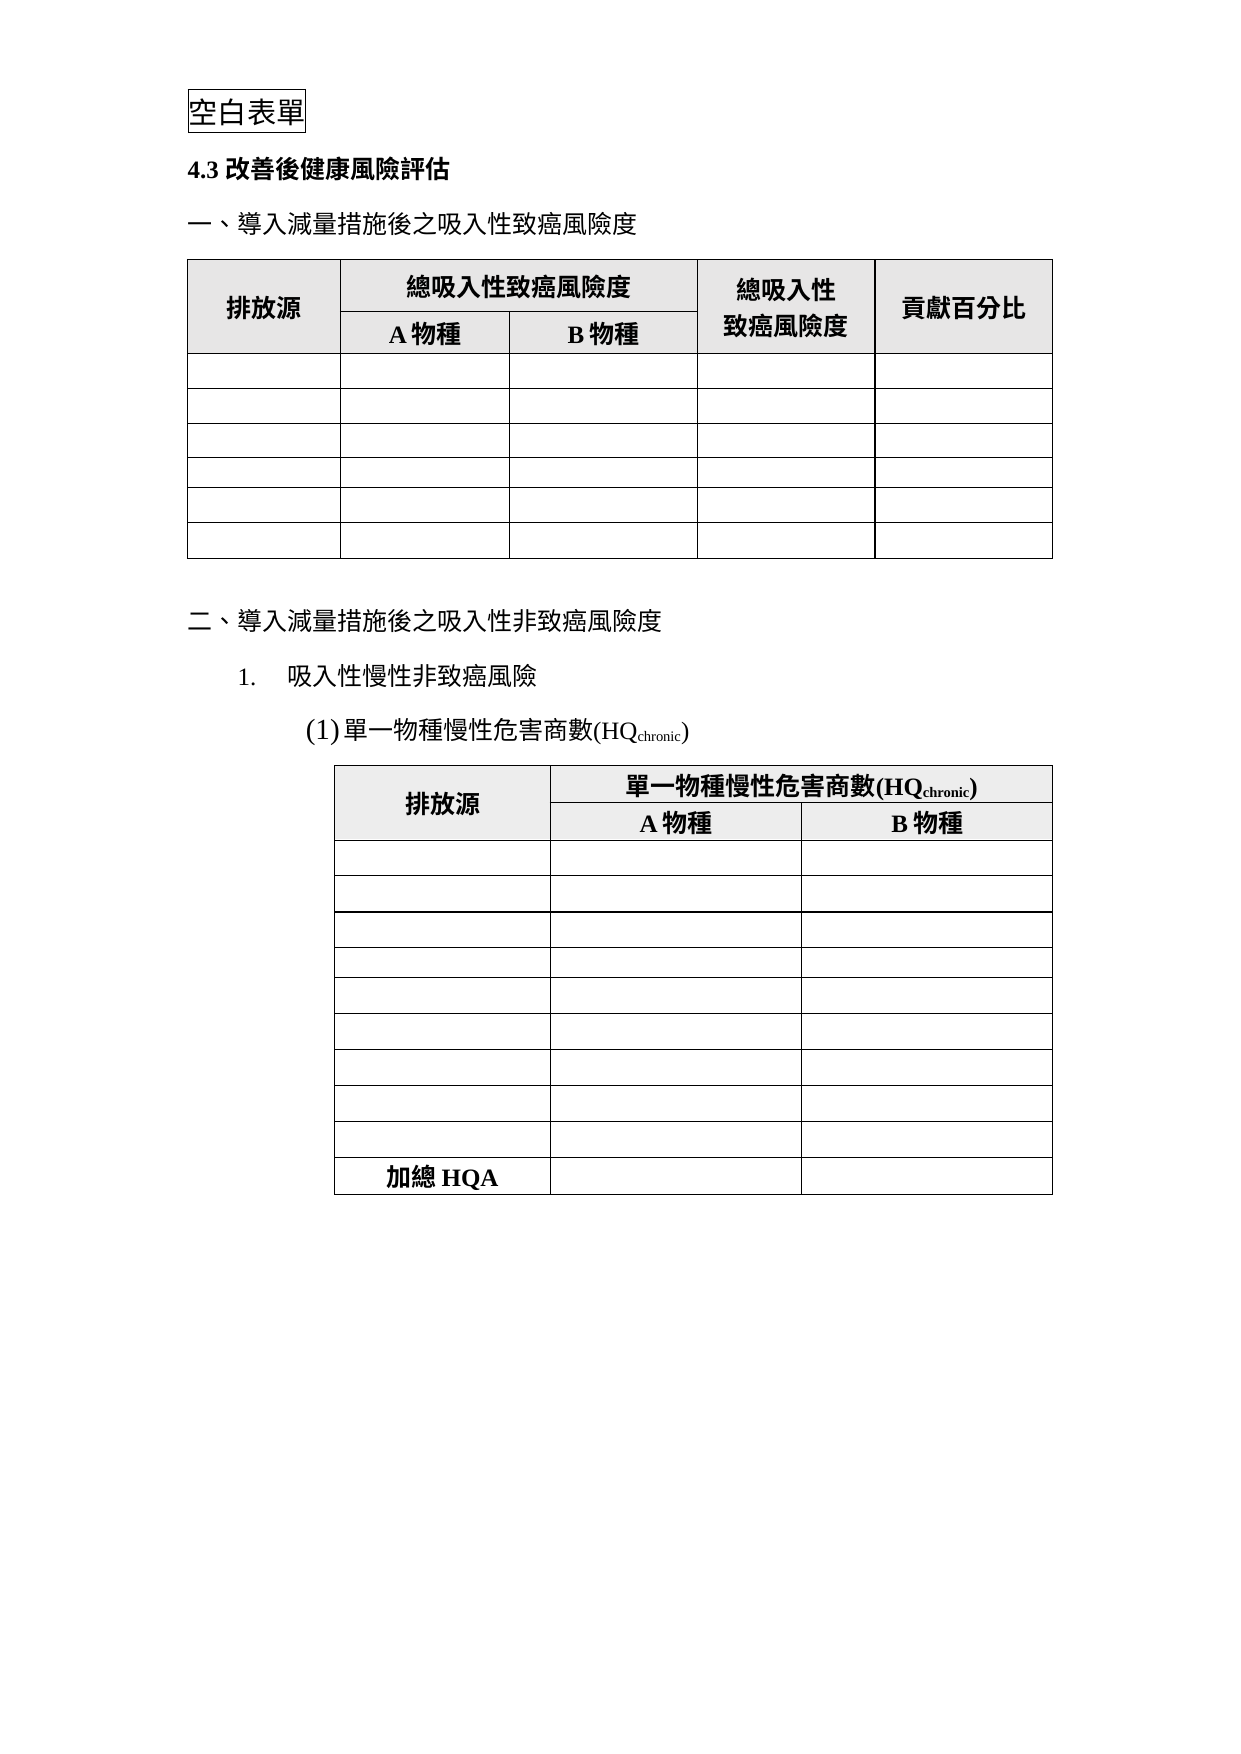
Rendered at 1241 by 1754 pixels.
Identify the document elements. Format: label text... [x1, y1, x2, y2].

table_cell [551, 1050, 801, 1085]
table_cell [510, 523, 697, 558]
table_cell [802, 1050, 1052, 1085]
table_cell [335, 1014, 550, 1049]
table_cell [698, 389, 874, 422]
table_cell [551, 1122, 801, 1157]
table_cell [341, 424, 509, 457]
table_cell [802, 876, 1052, 911]
table_cell [698, 354, 874, 388]
table_cell [188, 424, 340, 457]
table_cell [876, 389, 1052, 422]
table_cell [335, 1086, 550, 1121]
subtitle 二、導入減量措施後之吸入性非致癌風險度 [187, 602, 1053, 638]
table_cell [341, 488, 509, 522]
table_cell [802, 1158, 1052, 1194]
table_cell [551, 876, 801, 911]
table_cell [335, 948, 550, 977]
table_cell [341, 354, 509, 388]
table_cell [341, 389, 509, 422]
table_cell [335, 1122, 550, 1157]
table_cell B物種 [510, 312, 697, 353]
table_cell [188, 389, 340, 422]
table_cell [341, 523, 509, 558]
table_header 總吸入性 致癌風險度 [698, 260, 874, 353]
table_header 排放源 [188, 260, 340, 353]
table_cell [335, 978, 550, 1013]
table_cell [551, 841, 801, 875]
table_cell [335, 1050, 550, 1085]
table_cell A物種 [551, 803, 801, 839]
table_cell [802, 1086, 1052, 1121]
table_cell [802, 1122, 1052, 1157]
table_cell [510, 458, 697, 487]
table_cell [188, 523, 340, 558]
list 吸入性慢性非致癌風險 [237, 656, 1053, 692]
table_header 單一物種慢性危害商數(HQchronic) [551, 766, 1052, 802]
table_header 排放源 [335, 766, 550, 839]
table_cell [876, 488, 1052, 522]
table_cell [876, 458, 1052, 487]
table_cell [510, 389, 697, 422]
table_header 總吸入性致癌風險度 [341, 260, 697, 311]
subtitle 一、導入減量措施後之吸入性致癌風險度 [187, 204, 1053, 241]
table_cell [876, 523, 1052, 558]
table_cell B物種 [802, 803, 1052, 839]
table_cell [698, 424, 874, 457]
table_cell [551, 913, 801, 947]
subtitle 4.3 改善後健康風險評估 [187, 150, 1053, 186]
table_cell [802, 913, 1052, 947]
table_cell [335, 913, 550, 947]
table_cell A物種 [341, 312, 509, 353]
table_cell [510, 354, 697, 388]
table_cell [335, 841, 550, 875]
table_cell [802, 841, 1052, 875]
table_cell [341, 458, 509, 487]
table_cell [802, 978, 1052, 1013]
table_cell [551, 948, 801, 977]
table_cell [802, 948, 1052, 977]
table_cell [876, 424, 1052, 457]
table_cell 加總HQA [335, 1158, 550, 1194]
table_cell [551, 1086, 801, 1121]
table_cell [551, 1158, 801, 1194]
table_cell [510, 488, 697, 522]
table_cell [876, 354, 1052, 388]
table_cell [188, 488, 340, 522]
table_cell [510, 424, 697, 457]
table_cell [188, 458, 340, 487]
table_cell [335, 876, 550, 911]
table_cell [802, 1014, 1052, 1049]
table_header 貢獻百分比 [876, 260, 1052, 353]
table_cell [698, 488, 874, 522]
table_cell [698, 523, 874, 558]
table_cell [551, 1014, 801, 1049]
table_cell [188, 354, 340, 388]
table_cell [698, 458, 874, 487]
table_cell [551, 978, 801, 1013]
list 單一物種慢性危害商數(HQchronic) [306, 711, 1053, 747]
